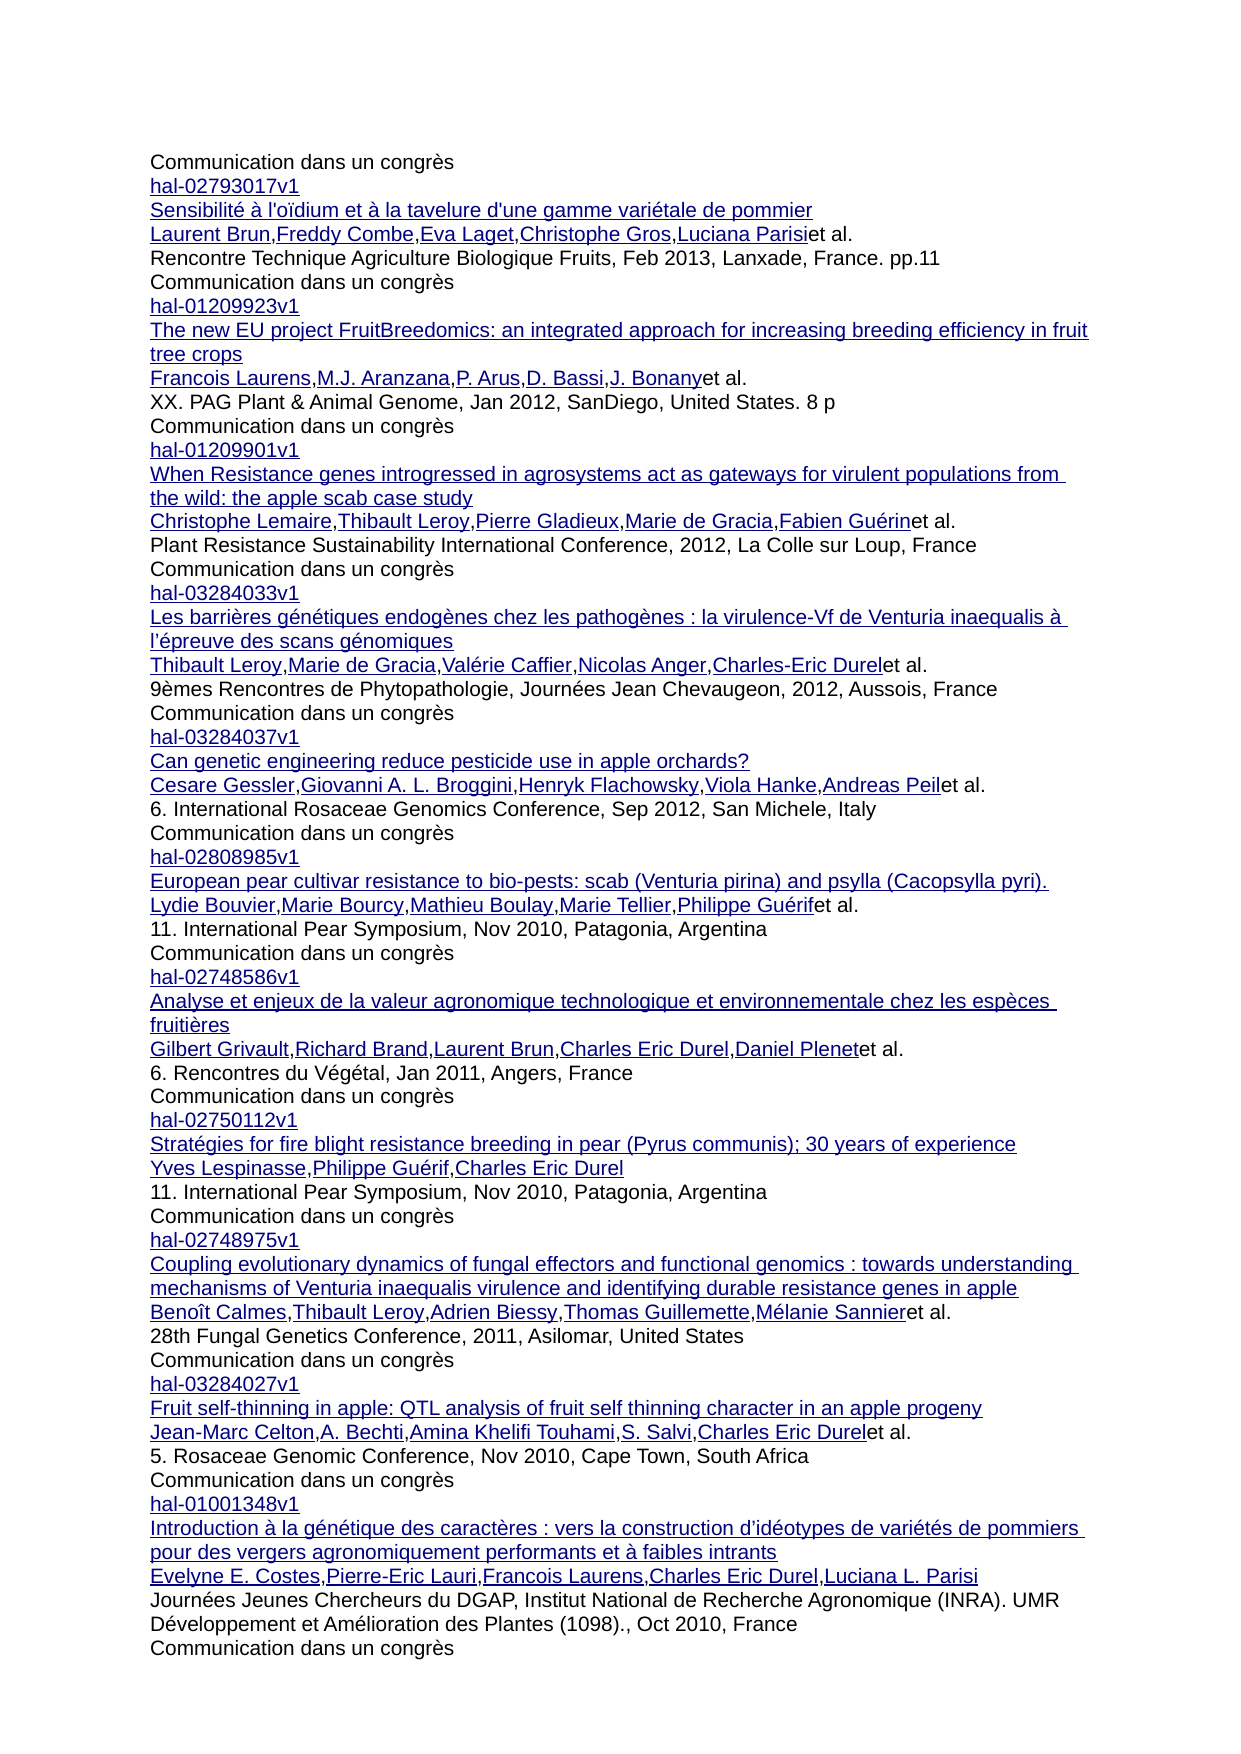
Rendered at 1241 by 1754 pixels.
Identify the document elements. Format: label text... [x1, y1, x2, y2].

table_cell Introduction à la génétique des caractères : vers la construction d’idéotypes de variétés de pommiers pour des vergers agronomiquement performants et à faibles intrants Evelyne E. Costes,Pierre-Eric Lauri,Francois Laurens,Charles Eric Durel,Luciana L. Parisi Journées Jeunes Chercheurs du DGAP, Institut National de Recherche Agronomique (INRA). UMR Développement et Amélioration des Plantes (1098)., Oct 2010, France Communication dans un congrès [150, 1516, 1090, 1659]
table_cell Fruit self-thinning in apple: QTL analysis of fruit self thinning character in an apple progeny Jean-Marc Celton,A. Bechti,Amina Khelifi Touhami,S. Salvi,Charles Eric Durelet al. 5. Rosaceae Genomic Conference, Nov 2010, Cape Town, South Africa Communication dans un congrès hal-01001348v1 [150, 1396, 1090, 1516]
table_cell Les barrières génétiques endogènes chez les pathogènes : la virulence-Vf de Venturia inaequalis à l’épreuve des scans génomiques Thibault Leroy,Marie de Gracia,Valérie Caffier,Nicolas Anger,Charles-Eric Durelet al. 9èmes Rencontres de Phytopathologie, Journées Jean Chevaugeon, 2012, Aussois, France Communication dans un congrès hal-03284037v1 [150, 605, 1090, 749]
table_cell The new EU project FruitBreedomics: an integrated approach for increasing breeding efficiency in fruit tree crops Francois Laurens,M.J. Aranzana,P. Arus,D. Bassi,J. Bonanyet al. XX. PAG Plant & Animal Genome, Jan 2012, SanDiego, United States. 8 p Communication dans un congrès hal-01209901v1 [150, 318, 1090, 461]
table_cell Coupling evolutionary dynamics of fungal effectors and functional genomics : towards understanding mechanisms of Venturia inaequalis virulence and identifying durable resistance genes in apple Benoît Calmes,Thibault Leroy,Adrien Biessy,Thomas Guillemette,Mélanie Sannieret al. 28th Fungal Genetics Conference, 2011, Asilomar, United States Communication dans un congrès hal-03284027v1 [150, 1252, 1090, 1396]
table_cell Analyse et enjeux de la valeur agronomique technologique et environnementale chez les espèces fruitières Gilbert Grivault,Richard Brand,Laurent Brun,Charles Eric Durel,Daniel Plenetet al. 6. Rencontres du Végétal, Jan 2011, Angers, France Communication dans un congrès hal-02750112v1 [150, 989, 1090, 1132]
table_cell Can genetic engineering reduce pesticide use in apple orchards? Cesare Gessler,Giovanni A. L. Broggini,Henryk Flachowsky,Viola Hanke,Andreas Peilet al. 6. International Rosaceae Genomics Conference, Sep 2012, San Michele, Italy Communication dans un congrès hal-02808985v1 [150, 749, 1090, 869]
table_cell When Resistance genes introgressed in agrosystems act as gateways for virulent populations from the wild: the apple scab case study Christophe Lemaire,Thibault Leroy,Pierre Gladieux,Marie de Gracia,Fabien Guérinet al. Plant Resistance Sustainability International Conference, 2012, La Colle sur Loup, France Communication dans un congrès hal-03284033v1 [150, 461, 1090, 605]
table_cell Communication dans un congrès hal-02793017v1 [150, 150, 1090, 198]
table_cell European pear cultivar resistance to bio-pests: scab (Venturia pirina) and psylla (Cacopsylla pyri). Lydie Bouvier,Marie Bourcy,Mathieu Boulay,Marie Tellier,Philippe Guérifet al. 11. International Pear Symposium, Nov 2010, Patagonia, Argentina Communication dans un congrès hal-02748586v1 [150, 869, 1090, 988]
table_cell Stratégies for fire blight resistance breeding in pear (Pyrus communis); 30 years of experience Yves Lespinasse,Philippe Guérif,Charles Eric Durel 11. International Pear Symposium, Nov 2010, Patagonia, Argentina Communication dans un congrès hal-02748975v1 [150, 1132, 1090, 1252]
table_cell Sensibilité à l'oïdium et à la tavelure d'une gamme variétale de pommier Laurent Brun,Freddy Combe,Eva Laget,Christophe Gros,Luciana Parisiet al. Rencontre Technique Agriculture Biologique Fruits, Feb 2013, Lanxade, France. pp.11 Communication dans un congrès hal-01209923v1 [150, 198, 1090, 318]
